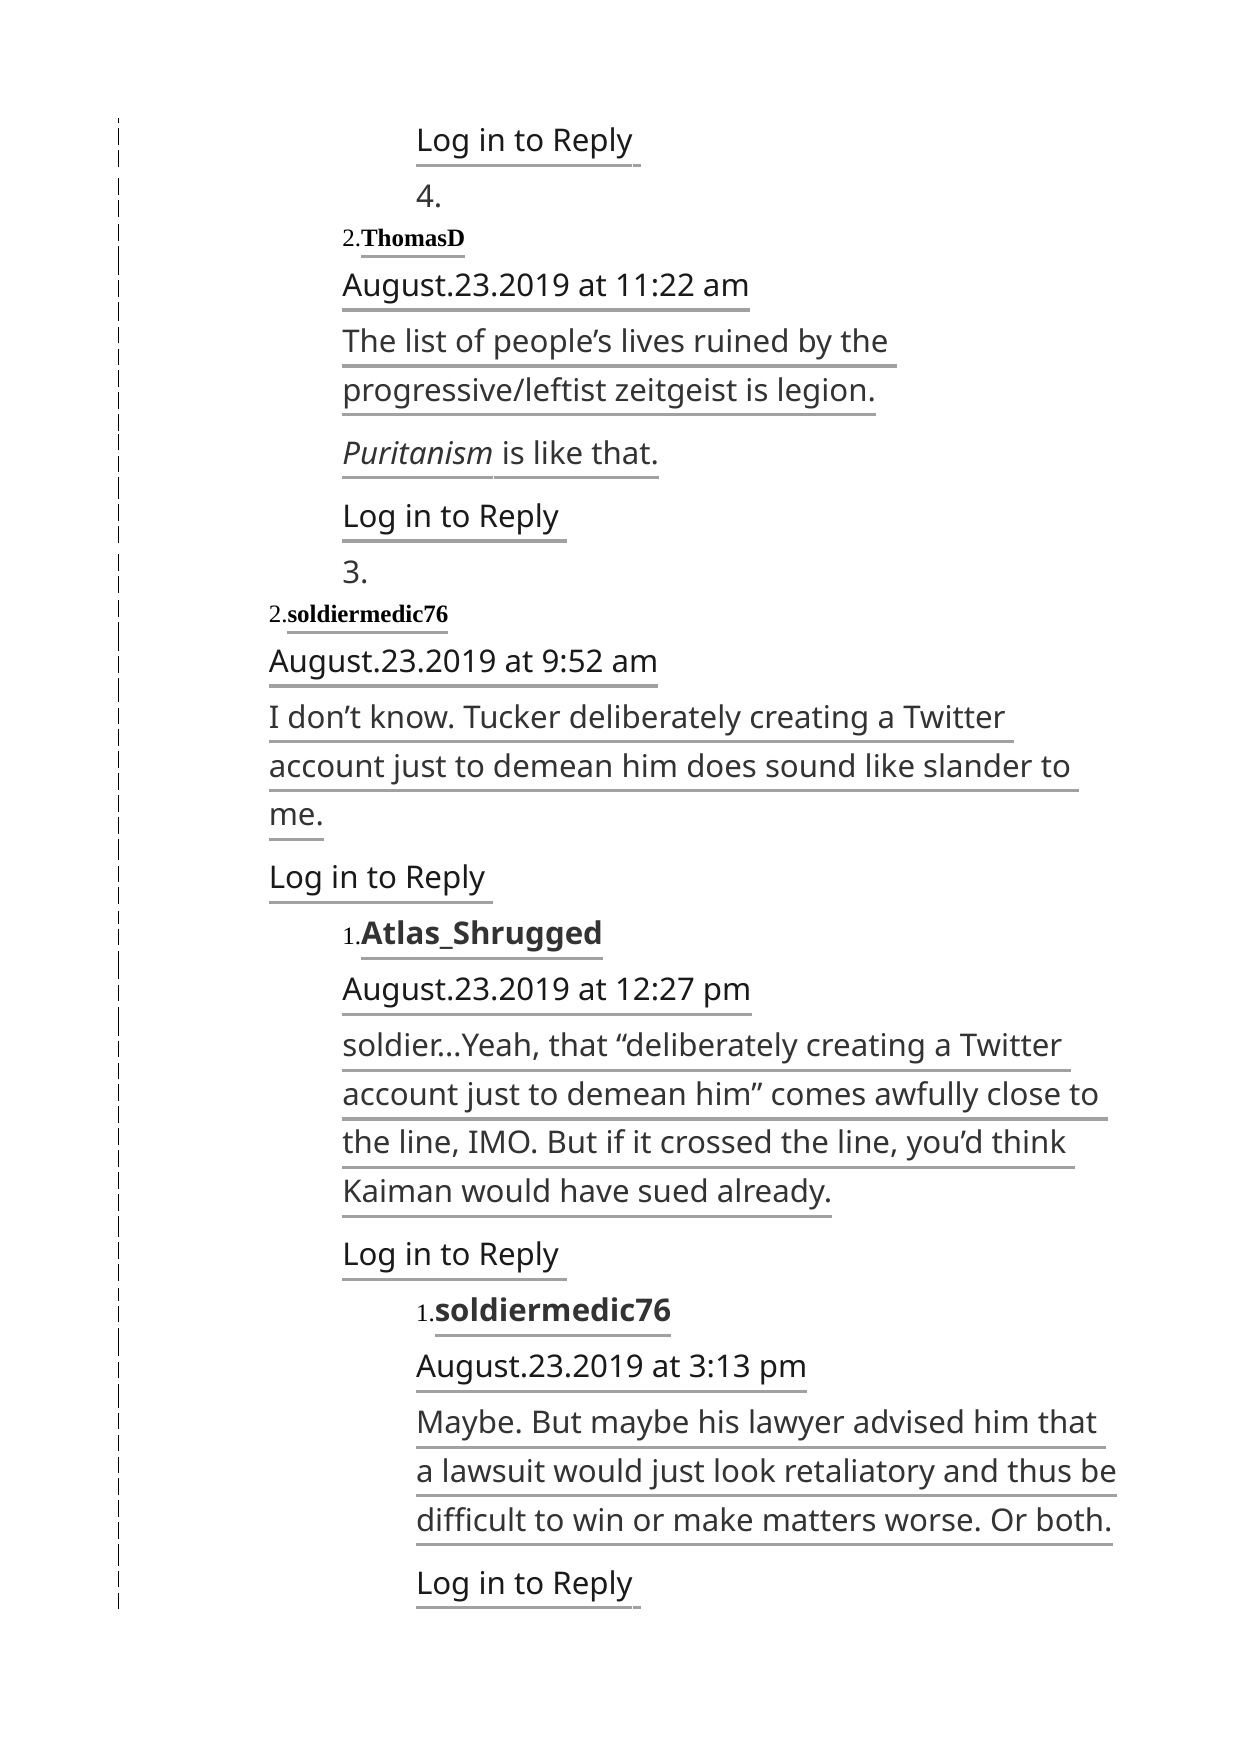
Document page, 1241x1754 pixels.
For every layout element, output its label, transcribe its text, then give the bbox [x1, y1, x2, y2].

list soldier…Yeah, that “deliberately creating a Twitter account just to demean him” comes awfully close to the line, IMO. But if it crossed the line, you’d think Kaiman would have sued already. [118, 1023, 1122, 1218]
list Puritanism is like that. [118, 431, 1122, 479]
list August.23.2019 at 3:13 pm [118, 1344, 1122, 1393]
list The list of people’s lives ruined by the progressive/leftist zeitgeist is legion. [118, 319, 1122, 416]
list August.23.2019 at 12:27 pm [118, 967, 1122, 1016]
list soldiermedic76 [118, 1288, 1122, 1337]
list Log in to Reply [118, 855, 1122, 904]
list August.23.2019 at 11:22 am [118, 263, 1122, 312]
list Log in to Reply [118, 494, 1122, 543]
list Atlas_Shrugged [118, 911, 1122, 960]
list Maybe. But maybe his lawyer advised him that a lawsuit would just look retaliatory and thus be difficult to win or make matters worse. Or both. [118, 1400, 1122, 1546]
list Log in to Reply [118, 1561, 1122, 1609]
list I don’t know. Tucker deliberately creating a Twitter account just to demean him does sound like slander to me. [118, 695, 1122, 841]
list August.23.2019 at 9:52 am [118, 639, 1122, 688]
list Log in to Reply [118, 1232, 1122, 1281]
list ThomasD [118, 223, 1122, 258]
list soldiermedic76 [118, 599, 1122, 634]
list Log in to Reply [118, 118, 1122, 167]
